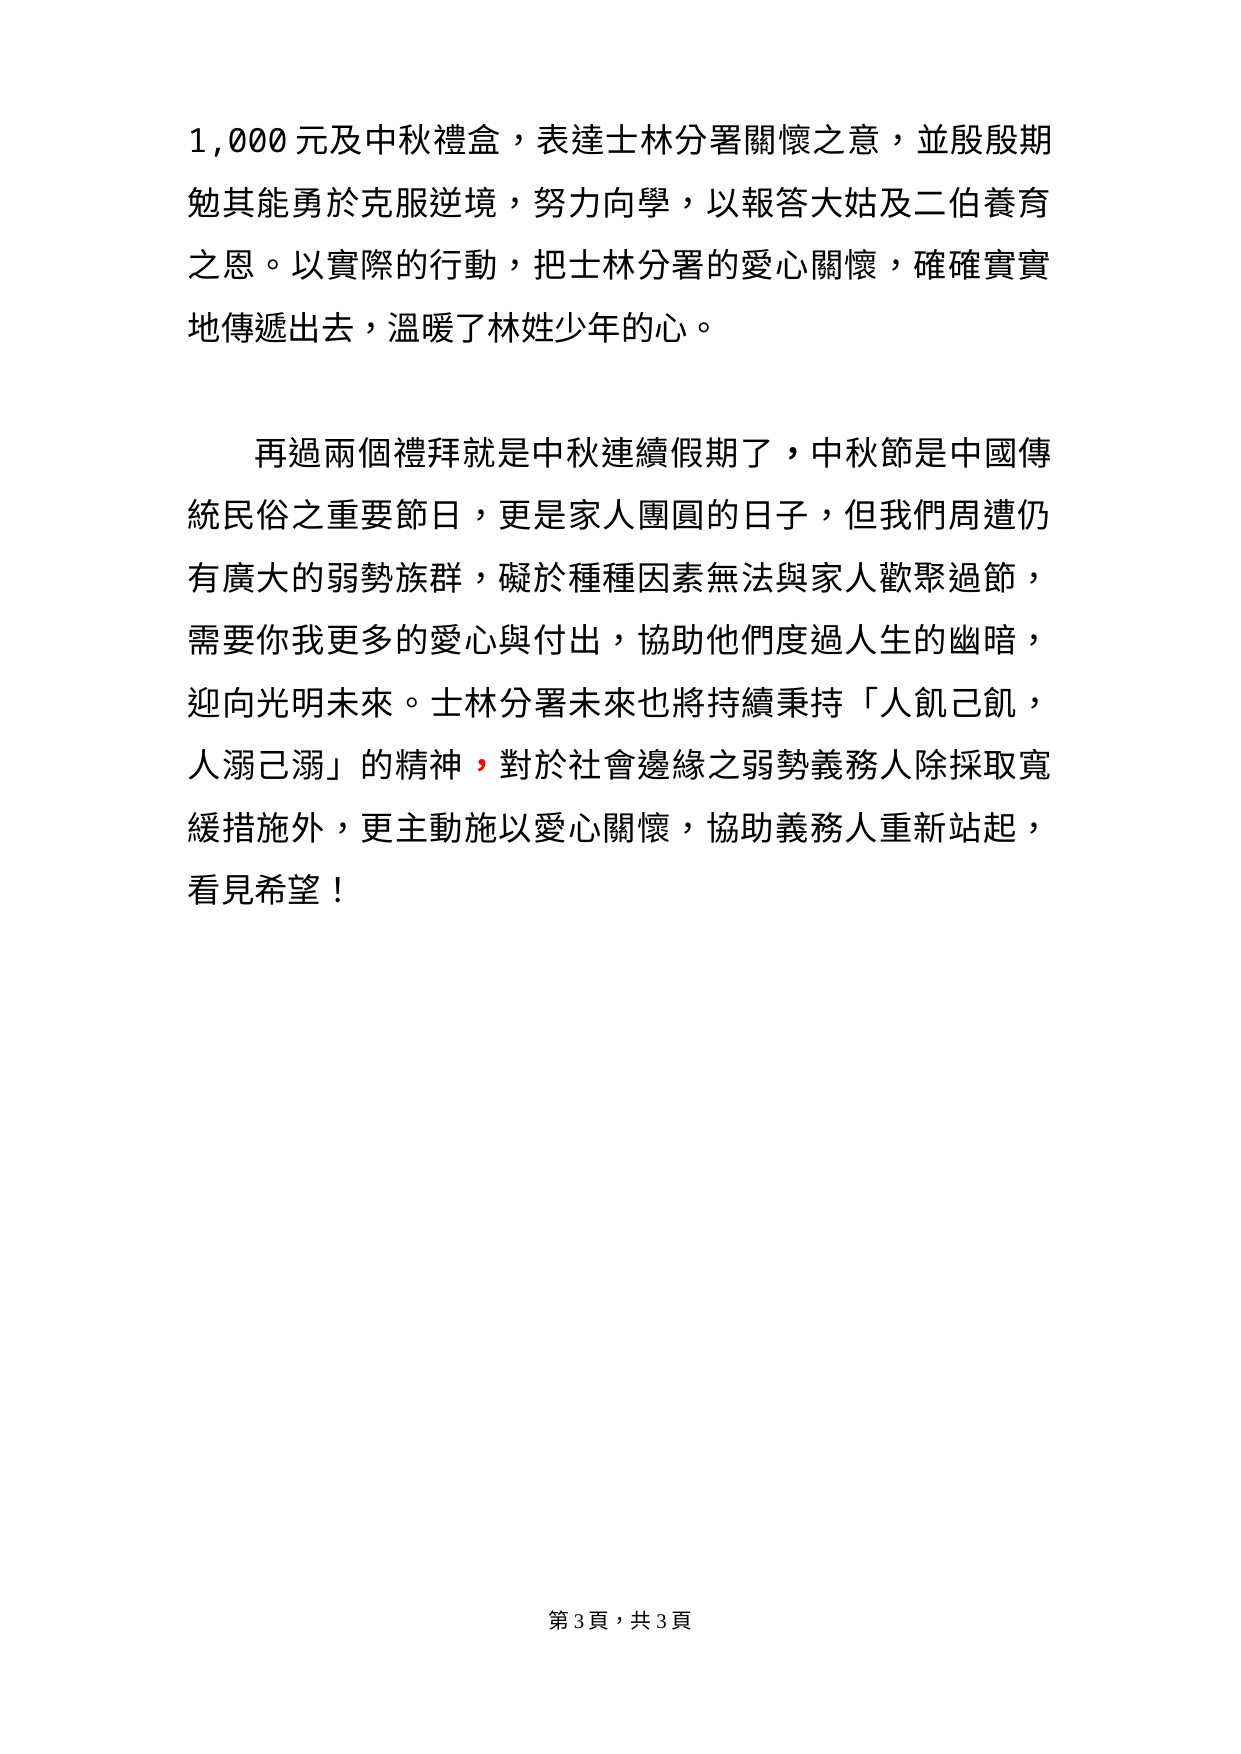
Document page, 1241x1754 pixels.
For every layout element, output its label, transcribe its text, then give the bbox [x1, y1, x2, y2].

text 一名13歲林姓少年，即將就讀國中8年級；其妹妹剛滿7歲，即將升小二，兩兄妹因分別滯欠健保費新臺幣(下同)2萬2,932元及2萬972元，經健保署移送士林分署執行。由於林姓兄妹均為未滿14歲之未成年人，執行同仁調閱其父母之相關資料後得知，其父親自106年因觸犯毒品防治條例遭判刑約20年，目前在監服刑中，母親則已於108年間過世。再經向內湖社福中心瞭解，林姓兄妹目前分別為列管輔導在案特殊境遇危機家庭之少年及兒童。林姓少年自106年起由內湖社福中心指派社工協助關懷安置，並委託其二伯及大姑代理監護照顧，惟其二伯年歲已高，經濟狀況亦不佳，加上林姓少年正值青春期較為叛逆，並且有學習方面障礙，管教不易等情形，經社工居間安排林姓少年至新北市某國中就讀住宿，目前因時值暑假期間而暫時返回其二伯家中居住，至於林姓女童目前另由財團法人台灣世界展望會「臺北市家庭寄養服務中心」安排寄養家庭協助照顧中。士林分署審酌林姓兄妹均為未成年人，且自小缺乏父母照料，境遇堪憐，除即刻協調移送機關健保署以健保愛心專戶等資金協助繳納健保費並撤回案件之移送外，另審酌林姓少年正值就讀國中之身心轉變期，且已在外住宿，亟需更多之關懷，士林分署莊分署長乃於今日(25日)率員親往訪視，代表士林分署愛心社捐贈獎學金1,000元及中秋禮盒，表達士林分署關懷之意，並殷殷期勉其能勇於克服逆境，努力向學，以報答大姑及二伯養育之恩。以實際的行動，把士林分署的愛心關懷，確確實實地傳遞出去，溫暖了林姓少年的心。 [187, 96, 1053, 346]
text 再過兩個禮拜就是中秋連續假期了，中秋節是中國傳統民俗之重要節日，更是家人團圓的日子，但我們周遭仍有廣大的弱勢族群，礙於種種因素無法與家人歡聚過節，需要你我更多的愛心與付出，協助他們度過人生的幽暗，迎向光明未來。士林分署未來也將持續秉持「人飢己飢，人溺己溺」的精神，對於社會邊緣之弱勢義務人除採取寬緩措施外，更主動施以愛心關懷，協助義務人重新站起，看見希望！ [187, 409, 1053, 909]
